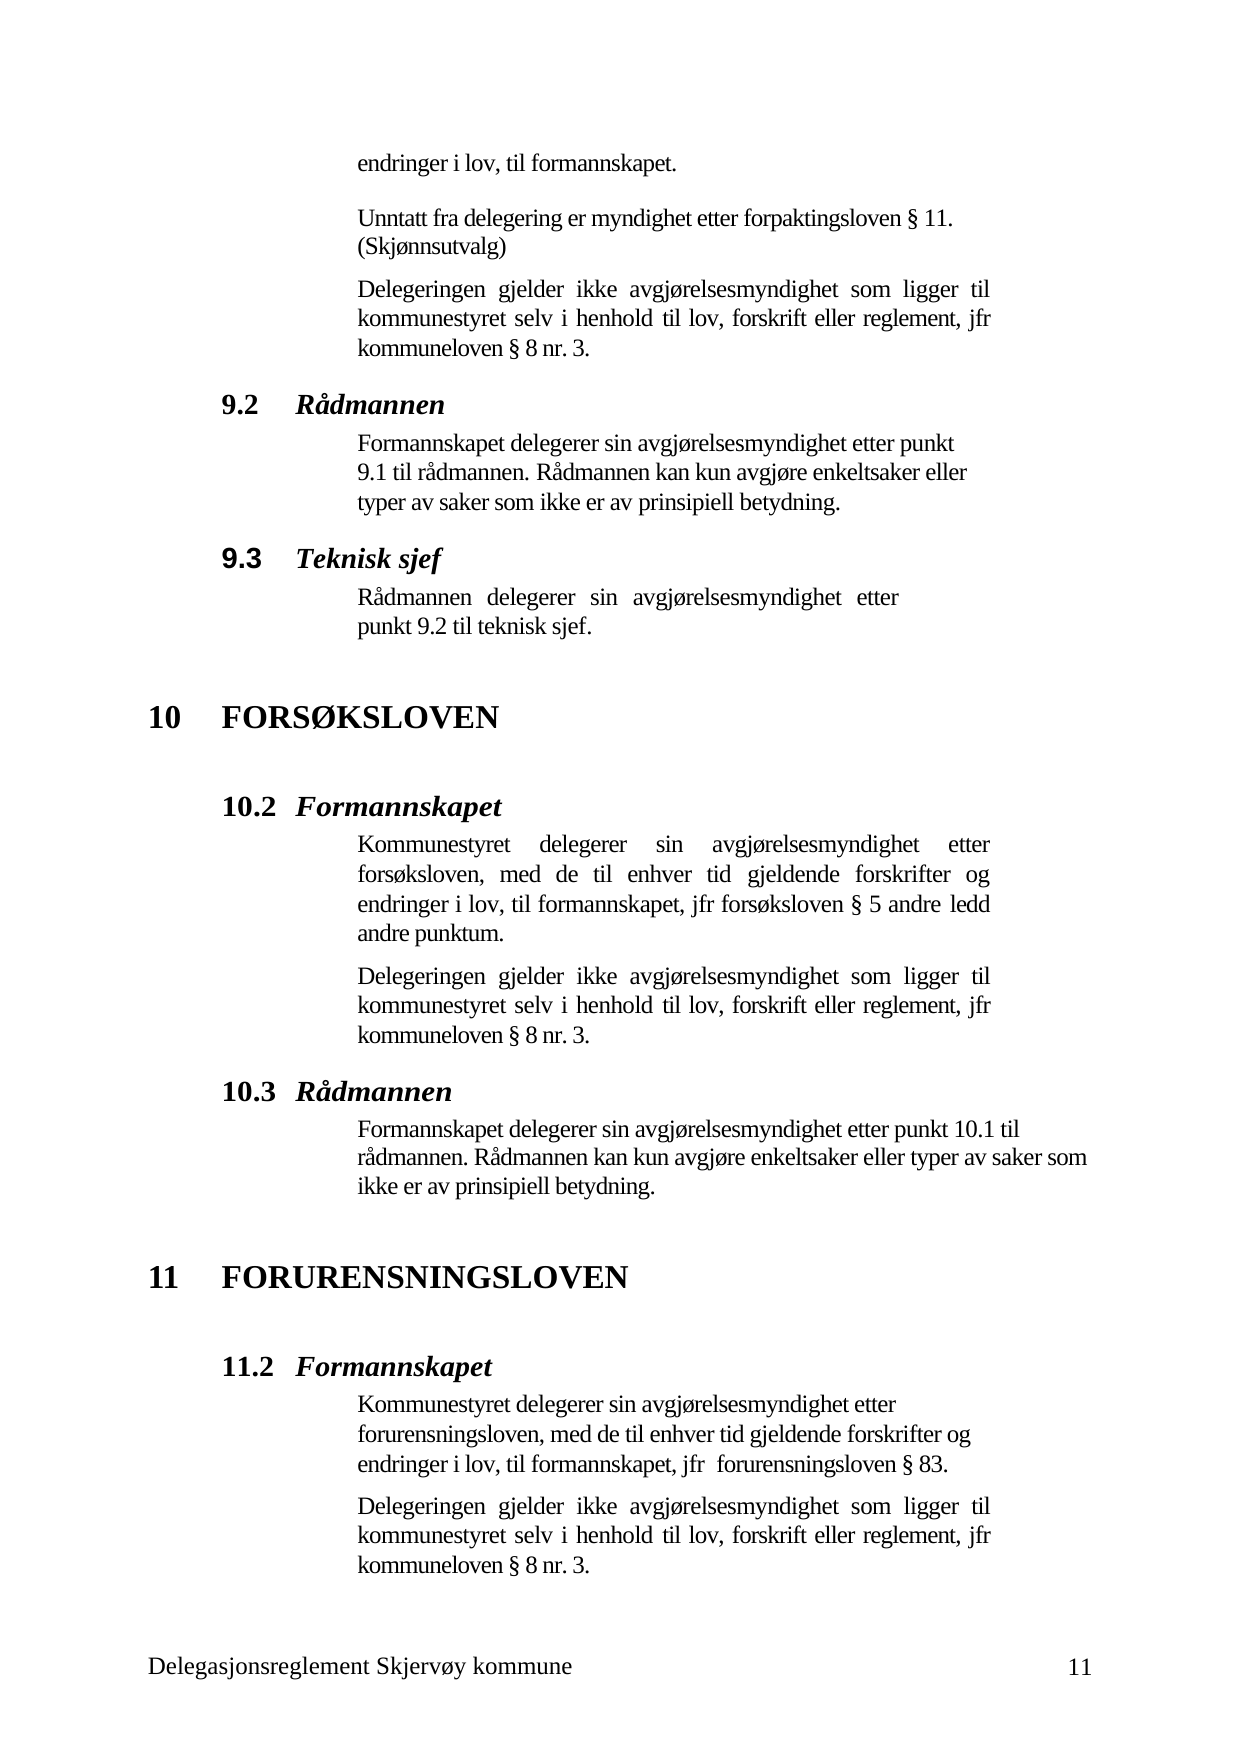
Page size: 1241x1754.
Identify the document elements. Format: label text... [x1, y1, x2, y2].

text Kommunestyret delegerer sin avgjørelsesmyndighet etter forurensningsloven, med de til enhver tid gjeldende forskrifter og endringer i lov, til formannskapet, jfr forurensningsloven § 83. [357, 1389, 1066, 1478]
text endringer i lov, til formannskapet. [357, 148, 997, 177]
text Delegeringen gjelder ikke avgjørelsesmyndighet som ligger til kommunestyret selv i henhold til lov, forskrift eller reglement, jfr kommuneloven § 8 nr. 3. [357, 1491, 991, 1579]
subtitle Teknisk sjef [221, 541, 1093, 575]
text Kommunestyret delegerer sin avgjørelsesmyndighet etter forsøksloven, med de til enhver tid gjeldende forskrifter og endringer i lov, til formannskapet, jfr forsøksloven § 5 andre ledd andre punktum. [357, 829, 990, 948]
text Delegeringen gjelder ikke avgjørelsesmyndighet som ligger til kommunestyret selv i henhold til lov, forskrift eller reglement, jfr kommuneloven § 8 nr. 3. [357, 273, 991, 362]
subtitle Formannskapet [221, 1349, 1093, 1383]
text Rådmannen delegerer sin avgjørelsesmyndighet etter punkt 9.2 til teknisk sjef. [357, 581, 899, 641]
subtitle Formannskapet [221, 789, 1093, 823]
text Formannskapet delegerer sin avgjørelsesmyndighet etter punkt 10.1 til rådmannen. Rådmannen kan kun avgjøre enkeltsaker eller typer av saker som ikke er av prinsipiell betydning. [357, 1114, 1093, 1200]
subtitle Rådmannen [221, 387, 1093, 421]
text Unntatt fra delegering er myndighet etter forpaktingsloven § 11. (Skjønnsutvalg) [357, 203, 1093, 261]
subtitle Rådmannen [221, 1074, 1093, 1108]
text Formannskapet delegerer sin avgjørelsesmyndighet etter punkt 9.1 til rådmannen. Rådmannen kan kun avgjøre enkeltsaker eller typer av saker som ikke er av prinsipiell betydning. [357, 427, 978, 516]
subtitle FORURENSNINGSLOVEN [148, 1257, 1093, 1295]
text Delegeringen gjelder ikke avgjørelsesmyndighet som ligger til kommunestyret selv i henhold til lov, forskrift eller reglement, jfr kommuneloven § 8 nr. 3. [357, 960, 991, 1049]
subtitle FORSØKSLOVEN [148, 697, 1093, 735]
